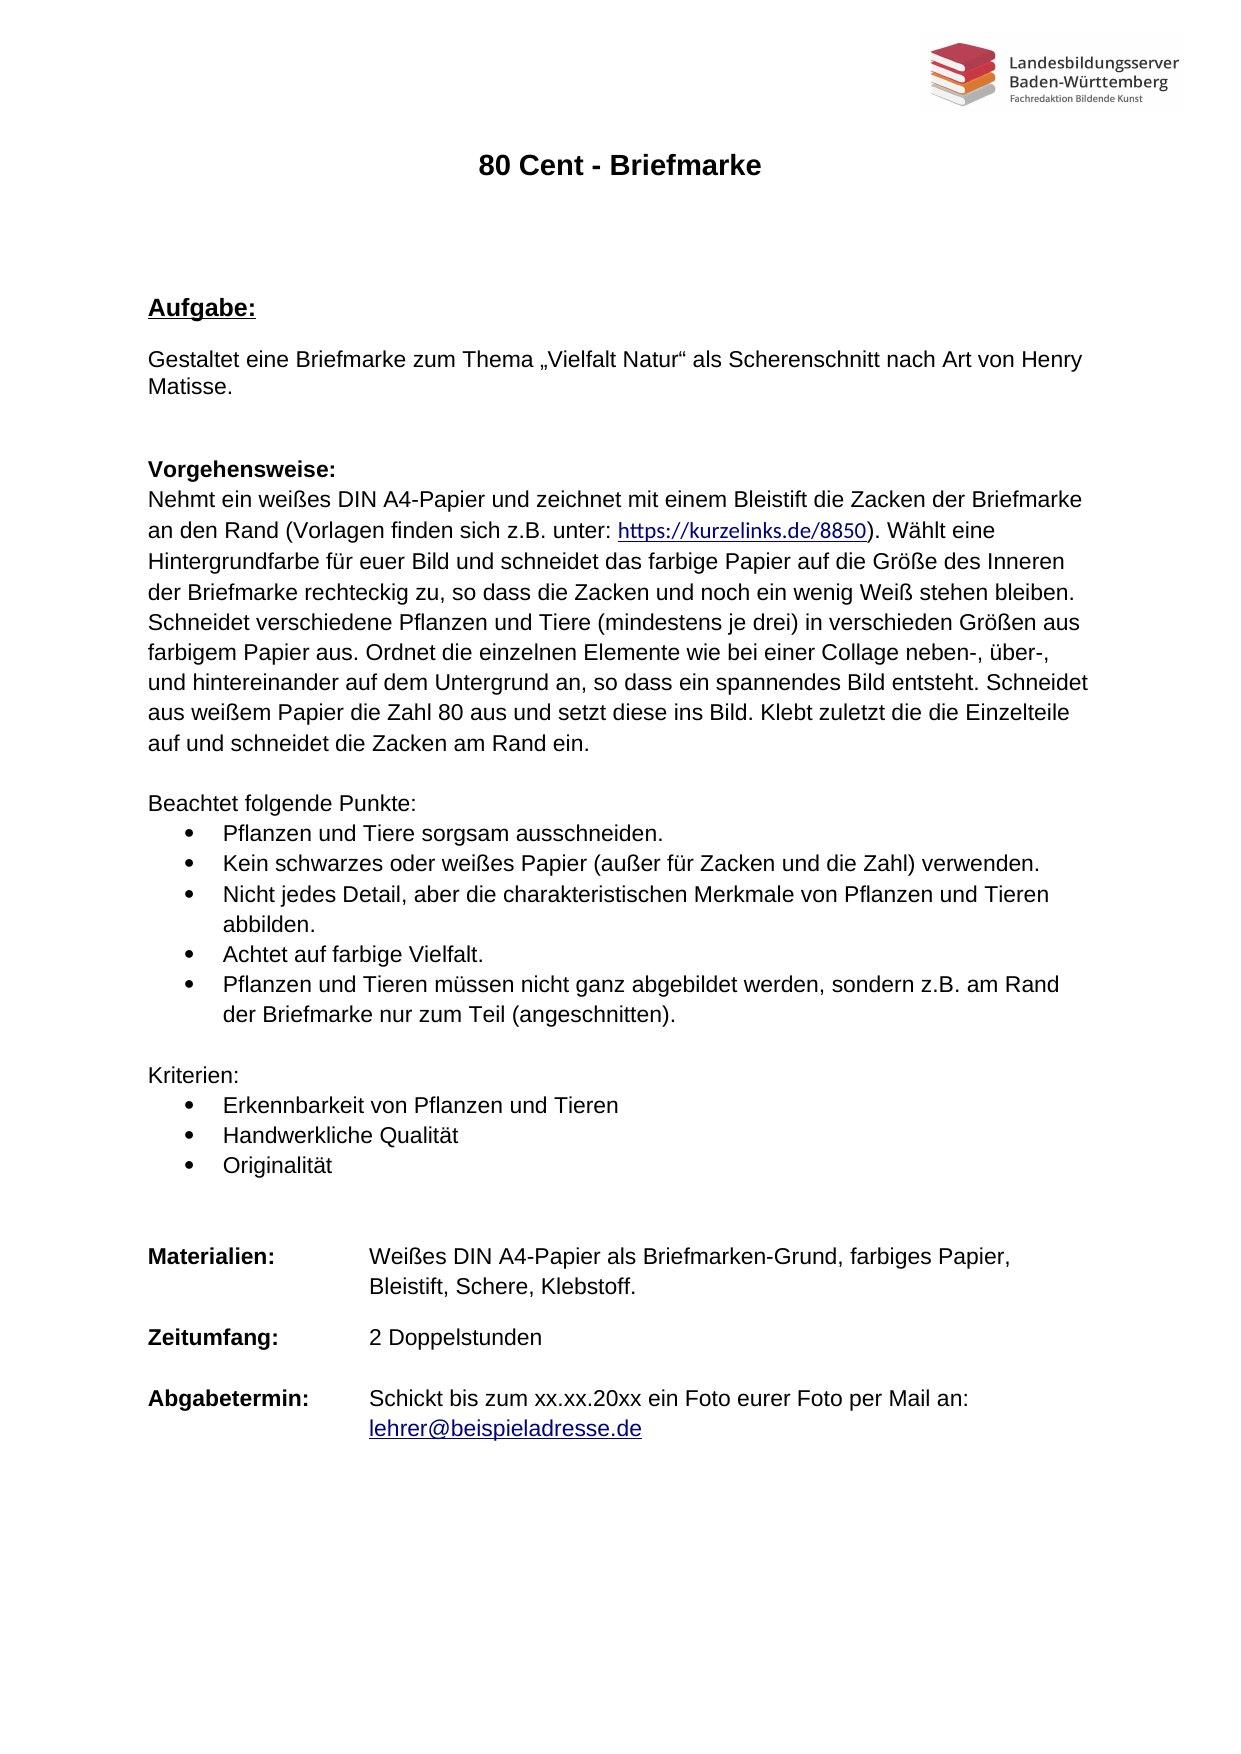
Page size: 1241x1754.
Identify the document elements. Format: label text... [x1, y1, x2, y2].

text 80 Cent - Briefmarke [148, 148, 1093, 181]
text Beachtet folgende Punkte: [148, 790, 1093, 816]
text Aufgabe: [148, 293, 1093, 321]
text Abgabetermin: Schickt bis zum xx.xx.20xx ein Foto eurer Foto per Mail an: lehrer@beispieladresse.de [148, 1385, 1093, 1441]
list Achtet auf farbige Vielfalt. [185, 941, 1093, 967]
text Vorgehensweise: [148, 456, 1093, 482]
list Kein schwarzes oder weißes Papier (außer für Zacken und die Zahl) verwenden. [185, 850, 1093, 877]
list Erkennbarkeit von Pflanzen und Tieren [185, 1092, 1093, 1118]
text Kriterien: [148, 1062, 1093, 1088]
list Originalität [185, 1152, 1093, 1179]
text Zeitumfang: 2 Doppelstunden [148, 1324, 1093, 1351]
text Nehmt ein weißes DIN A4-Papier und zeichnet mit einem Bleistift die Zacken der Briefmarke an den Rand (Vorlagen finden sich z.B. unter: https://kurzelinks.de/8850). Wählt eine Hintergrundfarbe für euer Bild und schneidet das farbige Papier auf die Größe des Inneren der Briefmarke rechteckig zu, so dass die Zacken und noch ein wenig Weiß stehen bleiben. Schneidet verschiedene Pflanzen und Tiere (mindestens je drei) in verschieden Größen aus farbigem Papier aus. Ordnet die einzelnen Elemente wie bei einer Collage neben-, über-, und hintereinander auf dem Untergrund an, so dass ein spannendes Bild entsteht. Schneidet aus weißem Papier die Zahl 80 aus und setzt diese ins Bild. Klebt zuletzt die die Einzelteile auf und schneidet die Zacken am Rand ein. [148, 486, 1093, 756]
list Pflanzen und Tieren müssen nicht ganz abgebildet werden, sondern z.B. am Rand der Briefmarke nur zum Teil (angeschnitten). [185, 971, 1093, 1028]
list Nicht jedes Detail, aber die charakteristischen Merkmale von Pflanzen und Tieren abbilden. [185, 881, 1093, 937]
list Handwerkliche Qualität [185, 1122, 1093, 1149]
list Pflanzen und Tiere sorgsam ausschneiden. [185, 820, 1093, 847]
text Materialien: Weißes DIN A4-Papier als Briefmarken-Grund, farbiges Papier, Bleistift, Schere, Klebstoff. [148, 1243, 1093, 1300]
text Gestaltet eine Briefmarke zum Thema „Vielfalt Natur“ als Scherenschnitt nach Art von Henry Matisse. [148, 346, 1093, 399]
